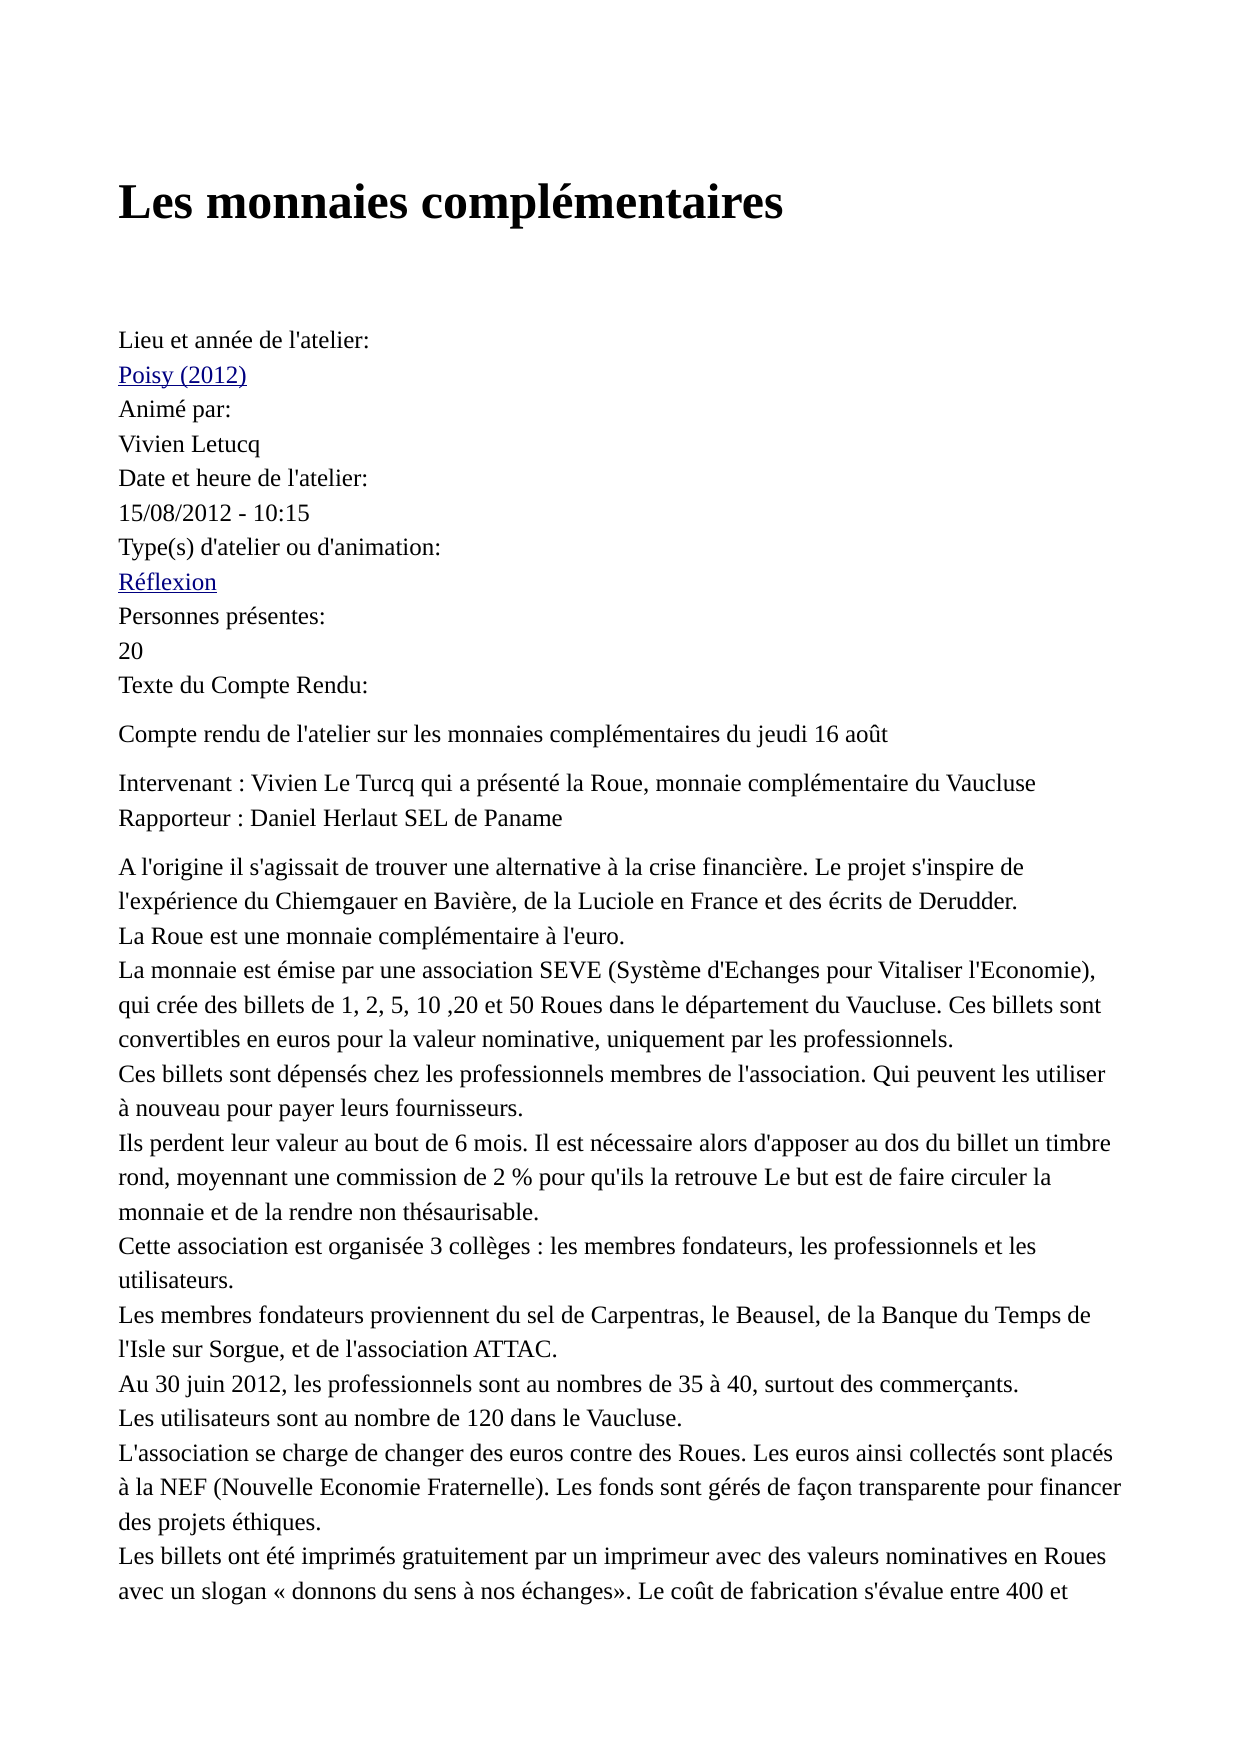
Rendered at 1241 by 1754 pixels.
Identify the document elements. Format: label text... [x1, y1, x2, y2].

text 20 [118, 636, 1122, 664]
text 15/08/2012 - 10:15 [118, 498, 1122, 527]
text A l'origine il s'agissait de trouver une alternative à la crise financière. Le projet s'inspire de l'expérience du Chiemgauer en Bavière, de la Luciole en France et des écrits de Derudder. La Roue est une monnaie complémentaire à l'euro. La monnaie est émise par une association SEVE (Système d'Echanges pour Vitaliser l'Economie), qui crée des billets de 1, 2, 5, 10 ,20 et 50 Roues dans le département du Vaucluse. Ces billets sont convertibles en euros pour la valeur nominative, uniquement par les professionnels. Ces billets sont dépensés chez les professionnels membres de l'association. Qui peuvent les utiliser à nouveau pour payer leurs fournisseurs. Ils perdent leur valeur au bout de 6 mois. Il est nécessaire alors d'apposer au dos du billet un timbre rond, moyennant une commission de 2 % pour qu'ils la retrouve Le but est de faire circuler la monnaie et de la rendre non thésaurisable. Cette association est organisée 3 collèges : les membres fondateurs, les professionnels et les utilisateurs. Les membres fondateurs proviennent du sel de Carpentras, le Beausel, de la Banque du Temps de l'Isle sur Sorgue, et de l'association ATTAC. Au 30 juin 2012, les professionnels sont au nombres de 35 à 40, surtout des commerçants. Les utilisateurs sont au nombre de 120 dans le Vaucluse. L'association se charge de changer des euros contre des Roues. Les euros ainsi collectés sont placés à la NEF (Nouvelle Economie Fraternelle). Les fonds sont gérés de façon transparente pour financer des projets éthiques. Les billets ont été imprimés gratuitement par un imprimeur avec des valeurs nominatives en Roues avec un slogan « donnons du sens à nos échanges». Le coût de fabrication s'évalue entre 400 et [118, 852, 1122, 1605]
text Personnes présentes: [118, 601, 1122, 630]
text Vivien Letucq [118, 429, 1122, 458]
text Intervenant : Vivien Le Turcq qui a présenté la Roue, monnaie complémentaire du Vaucluse Rapporteur : Daniel Herlaut SEL de Paname [118, 768, 1122, 832]
text Type(s) d'atelier ou d'animation: [118, 532, 1122, 561]
text Animé par: [118, 394, 1122, 423]
text Lieu et année de l'atelier: [118, 325, 1122, 354]
text Réflexion [118, 567, 1122, 596]
subtitle Les monnaies complémentaires [118, 172, 1122, 229]
text Texte du Compte Rendu: [118, 670, 1122, 699]
text Poisy (2012) [118, 360, 1122, 389]
text Compte rendu de l'atelier sur les monnaies complémentaires du jeudi 16 août [118, 719, 1122, 748]
text Date et heure de l'atelier: [118, 463, 1122, 492]
